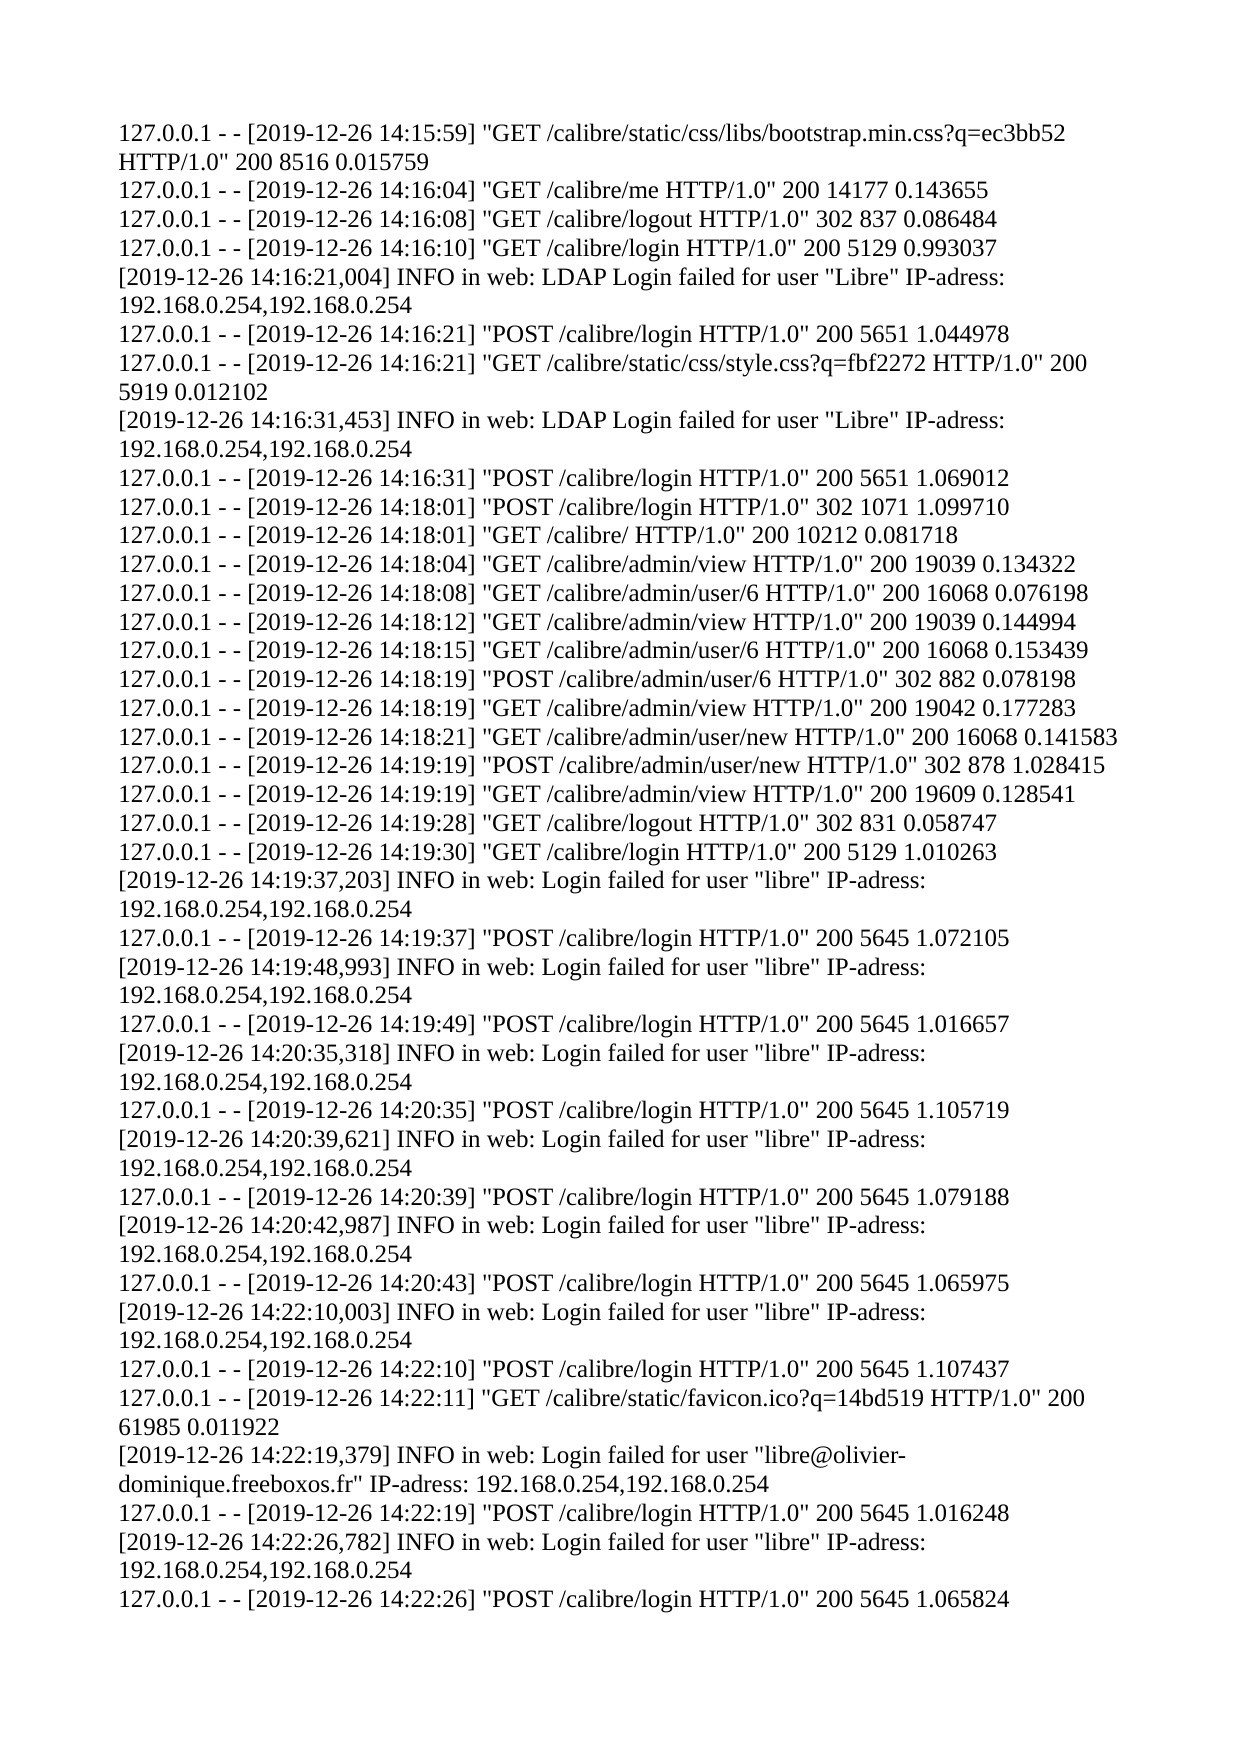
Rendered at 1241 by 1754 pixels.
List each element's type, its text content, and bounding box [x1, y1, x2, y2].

text 127.0.0.1 - - [2019-12-26 14:15:59] "GET /calibre/static/css/libs/bootstrap.min.css?q=ec3bb52 HTTP/1.0" 200 8516 0.015759 127.0.0.1 - - [2019-12-26 14:16:04] "GET /calibre/me HTTP/1.0" 200 14177 0.143655 127.0.0.1 - - [2019-12-26 14:16:08] "GET /calibre/logout HTTP/1.0" 302 837 0.086484 127.0.0.1 - - [2019-12-26 14:16:10] "GET /calibre/login HTTP/1.0" 200 5129 0.993037 [2019-12-26 14:16:21,004] INFO in web: LDAP Login failed for user "Libre" IP-adress: 192.168.0.254,192.168.0.254 127.0.0.1 - - [2019-12-26 14:16:21] "POST /calibre/login HTTP/1.0" 200 5651 1.044978 127.0.0.1 - - [2019-12-26 14:16:21] "GET /calibre/static/css/style.css?q=fbf2272 HTTP/1.0" 200 5919 0.012102 [2019-12-26 14:16:31,453] INFO in web: LDAP Login failed for user "Libre" IP-adress: 192.168.0.254,192.168.0.254 127.0.0.1 - - [2019-12-26 14:16:31] "POST /calibre/login HTTP/1.0" 200 5651 1.069012 127.0.0.1 - - [2019-12-26 14:18:01] "POST /calibre/login HTTP/1.0" 302 1071 1.099710 127.0.0.1 - - [2019-12-26 14:18:01] "GET /calibre/ HTTP/1.0" 200 10212 0.081718 127.0.0.1 - - [2019-12-26 14:18:04] "GET /calibre/admin/view HTTP/1.0" 200 19039 0.134322 127.0.0.1 - - [2019-12-26 14:18:08] "GET /calibre/admin/user/6 HTTP/1.0" 200 16068 0.076198 127.0.0.1 - - [2019-12-26 14:18:12] "GET /calibre/admin/view HTTP/1.0" 200 19039 0.144994 127.0.0.1 - - [2019-12-26 14:18:15] "GET /calibre/admin/user/6 HTTP/1.0" 200 16068 0.153439 127.0.0.1 - - [2019-12-26 14:18:19] "POST /calibre/admin/user/6 HTTP/1.0" 302 882 0.078198 127.0.0.1 - - [2019-12-26 14:18:19] "GET /calibre/admin/view HTTP/1.0" 200 19042 0.177283 127.0.0.1 - - [2019-12-26 14:18:21] "GET /calibre/admin/user/new HTTP/1.0" 200 16068 0.141583 127.0.0.1 - - [2019-12-26 14:19:19] "POST /calibre/admin/user/new HTTP/1.0" 302 878 1.028415 127.0.0.1 - - [2019-12-26 14:19:19] "GET /calibre/admin/view HTTP/1.0" 200 19609 0.128541 127.0.0.1 - - [2019-12-26 14:19:28] "GET /calibre/logout HTTP/1.0" 302 831 0.058747 127.0.0.1 - - [2019-12-26 14:19:30] "GET /calibre/login HTTP/1.0" 200 5129 1.010263 [2019-12-26 14:19:37,203] INFO in web: Login failed for user "libre" IP-adress: 192.168.0.254,192.168.0.254 127.0.0.1 - - [2019-12-26 14:19:37] "POST /calibre/login HTTP/1.0" 200 5645 1.072105 [2019-12-26 14:19:48,993] INFO in web: Login failed for user "libre" IP-adress: 192.168.0.254,192.168.0.254 127.0.0.1 - - [2019-12-26 14:19:49] "POST /calibre/login HTTP/1.0" 200 5645 1.016657 [2019-12-26 14:20:35,318] INFO in web: Login failed for user "libre" IP-adress: 192.168.0.254,192.168.0.254 127.0.0.1 - - [2019-12-26 14:20:35] "POST /calibre/login HTTP/1.0" 200 5645 1.105719 [2019-12-26 14:20:39,621] INFO in web: Login failed for user "libre" IP-adress: 192.168.0.254,192.168.0.254 127.0.0.1 - - [2019-12-26 14:20:39] "POST /calibre/login HTTP/1.0" 200 5645 1.079188 [2019-12-26 14:20:42,987] INFO in web: Login failed for user "libre" IP-adress: 192.168.0.254,192.168.0.254 127.0.0.1 - - [2019-12-26 14:20:43] "POST /calibre/login HTTP/1.0" 200 5645 1.065975 [2019-12-26 14:22:10,003] INFO in web: Login failed for user "libre" IP-adress: 192.168.0.254,192.168.0.254 127.0.0.1 - - [2019-12-26 14:22:10] "POST /calibre/login HTTP/1.0" 200 5645 1.107437 127.0.0.1 - - [2019-12-26 14:22:11] "GET /calibre/static/favicon.ico?q=14bd519 HTTP/1.0" 200 61985 0.011922 [2019-12-26 14:22:19,379] INFO in web: Login failed for user "libre@olivier-dominique.freeboxos.fr" IP-adress: 192.168.0.254,192.168.0.254 127.0.0.1 - - [2019-12-26 14:22:19] "POST /calibre/login HTTP/1.0" 200 5645 1.016248 [2019-12-26 14:22:26,782] INFO in web: Login failed for user "libre" IP-adress: 192.168.0.254,192.168.0.254 127.0.0.1 - - [2019-12-26 14:22:26] "POST /calibre/login HTTP/1.0" 200 5645 1.065824 [118, 118, 1122, 1613]
